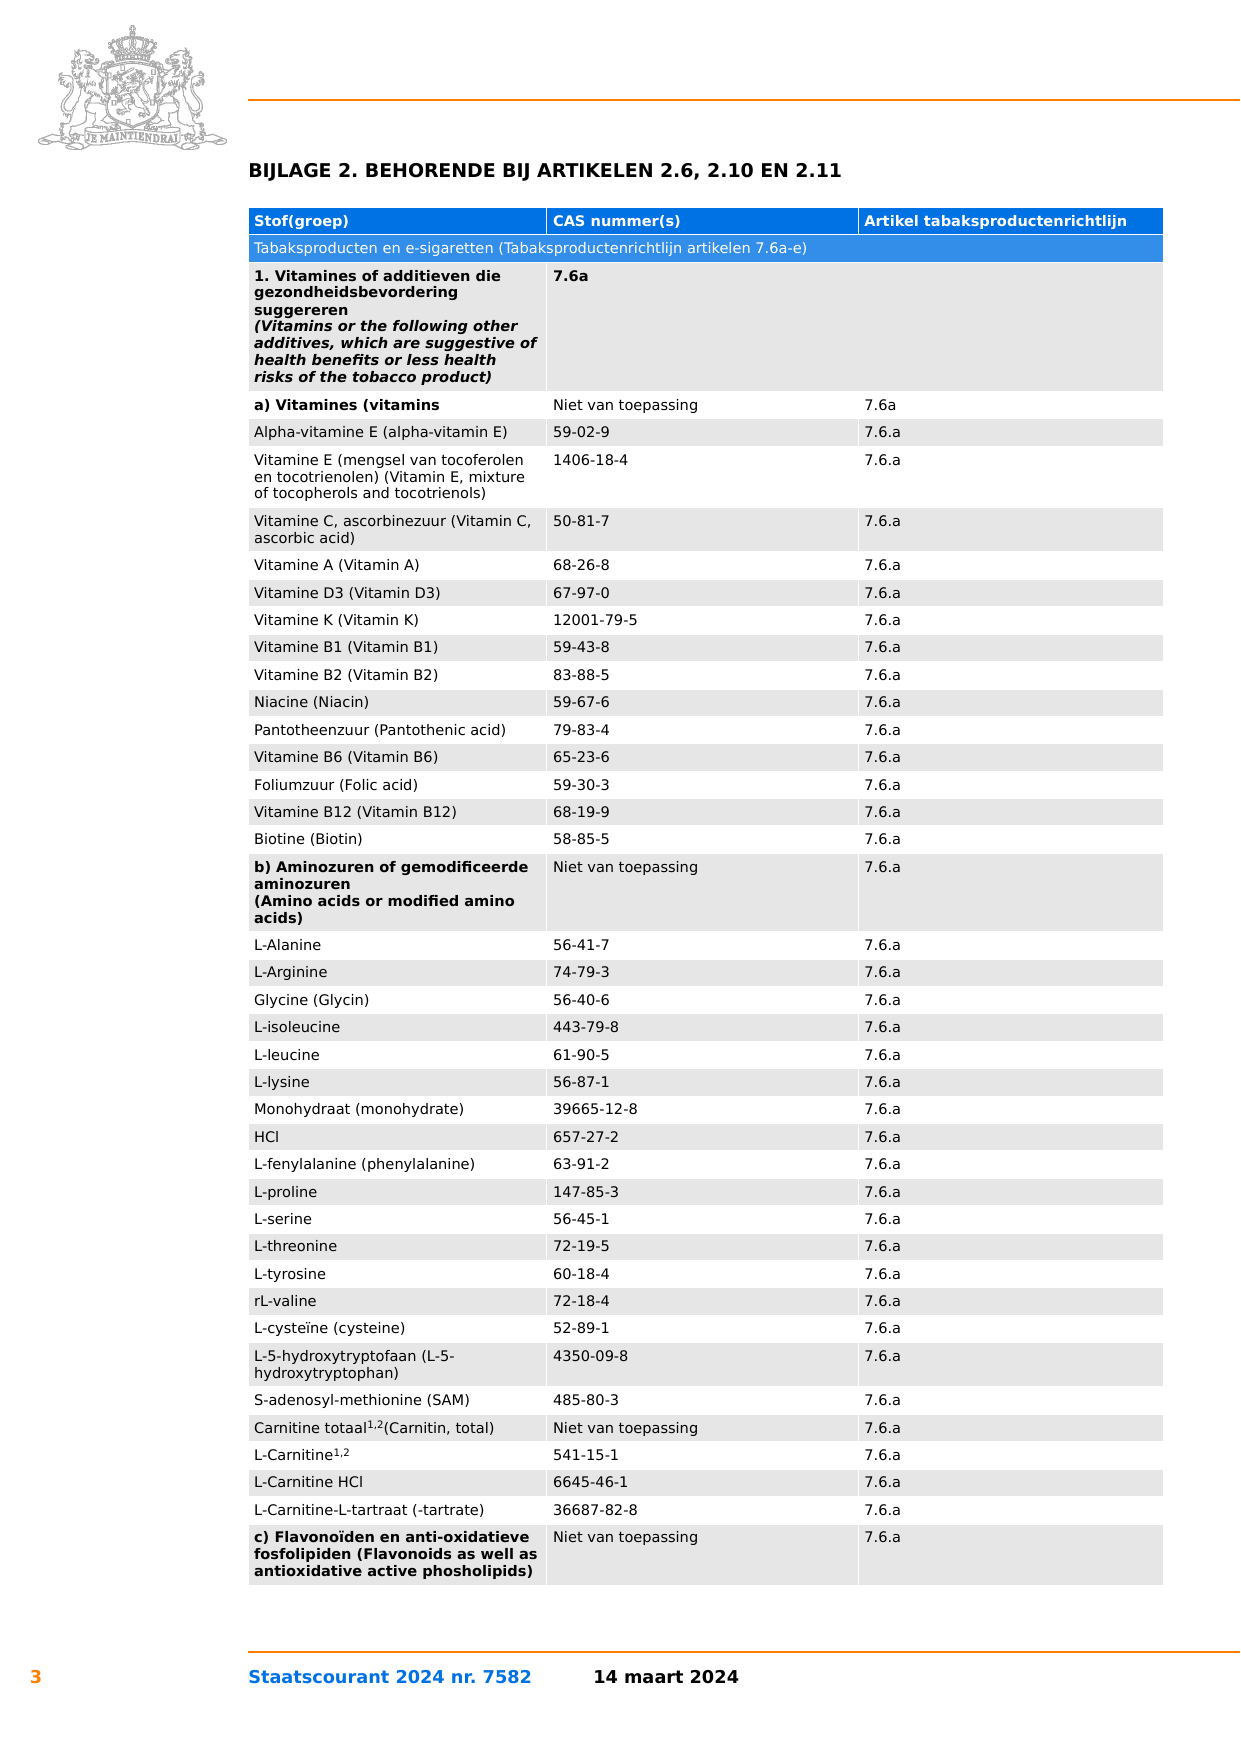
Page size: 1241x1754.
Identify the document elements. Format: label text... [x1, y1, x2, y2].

table_cell 7.6.a [859, 1442, 1163, 1469]
table_cell Glycine (Glycin) [249, 987, 546, 1013]
table_cell Niet van toepassing [547, 1415, 858, 1441]
table_cell 7.6.a [859, 1525, 1163, 1585]
table_cell Carnitine totaal1,2(Carnitin, total) [249, 1415, 546, 1441]
table_cell Foliumzuur (Folic acid) [249, 772, 546, 798]
table_cell 7.6.a [859, 635, 1163, 661]
table_cell 443-79-8 [547, 1014, 858, 1041]
table_header CAS nummer(s) [547, 208, 858, 234]
table_cell 7.6.a [859, 772, 1163, 798]
table_cell Vitamine B2 (Vitamin B2) [249, 662, 546, 688]
table_cell 65-23-6 [547, 744, 858, 771]
table_cell 7.6a [547, 263, 1163, 391]
table_cell 7.6.a [859, 1261, 1163, 1287]
subtitle BIJLAGE 2. BEHORENDE BIJ ARTIKELEN 2.6, 2.10 EN 2.11 [248, 160, 1163, 182]
table_cell 7.6.a [859, 607, 1163, 634]
table_cell 147-85-3 [547, 1179, 858, 1205]
table_cell Vitamine B12 (Vitamin B12) [249, 799, 546, 825]
table_cell Niet van toepassing [547, 392, 858, 418]
table_cell 7.6.a [859, 932, 1163, 958]
table_cell Vitamine K (Vitamin K) [249, 607, 546, 634]
table_cell 59-43-8 [547, 635, 858, 661]
table_cell 56-41-7 [547, 932, 858, 958]
table_cell 68-19-9 [547, 799, 858, 825]
table_cell 7.6.a [859, 447, 1163, 507]
table_cell 59-30-3 [547, 772, 858, 798]
table_cell 59-67-6 [547, 690, 858, 716]
table_cell 61-90-5 [547, 1042, 858, 1068]
table_cell Niet van toepassing [547, 854, 858, 931]
table_cell 657-27-2 [547, 1124, 858, 1150]
table_cell 7.6.a [859, 1497, 1163, 1523]
table_cell 7.6.a [859, 1151, 1163, 1178]
table_cell S-adenosyl-methionine (SAM) [249, 1388, 546, 1414]
table_cell 7.6.a [859, 1206, 1163, 1232]
table_cell Vitamine C, ascorbinezuur (Vitamin C, ascorbic acid) [249, 508, 546, 551]
table_header Stof(groep) [249, 208, 546, 234]
table_cell 63-91-2 [547, 1151, 858, 1178]
table_cell 7.6.a [859, 1288, 1163, 1315]
table_cell 7.6a [859, 392, 1163, 418]
table_cell L-cysteïne (cysteine) [249, 1316, 546, 1342]
table_cell 7.6.a [859, 987, 1163, 1013]
table_cell L-lysine [249, 1069, 546, 1096]
table_cell Monohydraat (monohydrate) [249, 1097, 546, 1123]
table_cell 7.6.a [859, 1124, 1163, 1150]
table_cell 7.6.a [859, 1042, 1163, 1068]
table_cell L-5-hydroxytryptofaan (L-5-hydroxytryptophan) [249, 1343, 546, 1386]
table_cell 7.6.a [859, 1014, 1163, 1041]
table_cell Vitamine B1 (Vitamin B1) [249, 635, 546, 661]
table_cell Alpha-vitamine E (alpha-vitamin E) [249, 419, 546, 446]
table_cell 12001-79-5 [547, 607, 858, 634]
table_cell c) Flavonoïden en anti-oxidatieve fosfolipiden (Flavonoids as well as antioxidative active phosholipids) [249, 1525, 546, 1585]
table_cell Niacine (Niacin) [249, 690, 546, 716]
table_cell L-threonine [249, 1234, 546, 1260]
table_cell 7.6.a [859, 1470, 1163, 1496]
table_cell 4350-09-8 [547, 1343, 858, 1386]
table_cell 7.6.a [859, 1343, 1163, 1386]
table_cell 68-26-8 [547, 553, 858, 579]
table_cell 7.6.a [859, 717, 1163, 743]
table_cell 7.6.a [859, 690, 1163, 716]
table_cell L-proline [249, 1179, 546, 1205]
table_cell 59-02-9 [547, 419, 858, 446]
table_cell L-tyrosine [249, 1261, 546, 1287]
table_cell 1. Vitamines of additieven die gezondheidsbevordering suggereren (Vitamins or the following other additives, which are suggestive of health benefits or less health risks of the tobacco product) [249, 263, 546, 391]
table_cell L-leucine [249, 1042, 546, 1068]
table_cell 7.6.a [859, 662, 1163, 688]
table_cell L-serine [249, 1206, 546, 1232]
table_cell 56-40-6 [547, 987, 858, 1013]
table_cell rL-valine [249, 1288, 546, 1315]
table_cell 72-19-5 [547, 1234, 858, 1260]
picture [38, 25, 227, 150]
table_cell 7.6.a [859, 1069, 1163, 1096]
table_cell Vitamine A (Vitamin A) [249, 553, 546, 579]
table_cell 1406-18-4 [547, 447, 858, 507]
table_cell 7.6.a [859, 508, 1163, 551]
table_cell 485-80-3 [547, 1388, 858, 1414]
table_cell 7.6.a [859, 826, 1163, 853]
table_cell 36687-82-8 [547, 1497, 858, 1523]
table_cell 7.6.a [859, 580, 1163, 606]
table_cell 7.6.a [859, 960, 1163, 986]
table_cell HCl [249, 1124, 546, 1150]
table_cell Pantotheenzuur (Pantothenic acid) [249, 717, 546, 743]
table_cell 52-89-1 [547, 1316, 858, 1342]
table_cell 56-45-1 [547, 1206, 858, 1232]
table_cell 67-97-0 [547, 580, 858, 606]
table_cell L-fenylalanine (phenylalanine) [249, 1151, 546, 1178]
table_cell 39665-12-8 [547, 1097, 858, 1123]
table_cell 72-18-4 [547, 1288, 858, 1315]
table_cell Vitamine B6 (Vitamin B6) [249, 744, 546, 771]
table_cell 541-15-1 [547, 1442, 858, 1469]
table_cell 7.6.a [859, 854, 1163, 931]
table_cell L-Arginine [249, 960, 546, 986]
table_cell Biotine (Biotin) [249, 826, 546, 853]
table_cell 60-18-4 [547, 1261, 858, 1287]
table_cell Niet van toepassing [547, 1525, 858, 1585]
table_cell 74-79-3 [547, 960, 858, 986]
table_cell L-Carnitine-L-tartraat (-tartrate) [249, 1497, 546, 1523]
table_cell Vitamine D3 (Vitamin D3) [249, 580, 546, 606]
table_cell 58-85-5 [547, 826, 858, 853]
table_cell 7.6.a [859, 1179, 1163, 1205]
table_cell 7.6.a [859, 1316, 1163, 1342]
table_cell L-isoleucine [249, 1014, 546, 1041]
table_cell 7.6.a [859, 553, 1163, 579]
table_cell 7.6.a [859, 744, 1163, 771]
table_cell 50-81-7 [547, 508, 858, 551]
table_cell 83-88-5 [547, 662, 858, 688]
table_cell 7.6.a [859, 799, 1163, 825]
table_cell L-Carnitine1,2 [249, 1442, 546, 1469]
table_cell 7.6.a [859, 1388, 1163, 1414]
table_cell 79-83-4 [547, 717, 858, 743]
table_cell a) Vitamines (vitamins [249, 392, 546, 418]
table_cell b) Aminozuren of gemodificeerde aminozuren (Amino acids or modified amino acids) [249, 854, 546, 931]
table_cell 7.6.a [859, 1415, 1163, 1441]
table_cell Vitamine E (mengsel van tocoferolen en tocotrienolen) (Vitamin E, mixture of tocopherols and tocotrienols) [249, 447, 546, 507]
table_cell 7.6.a [859, 419, 1163, 446]
table_cell 6645-46-1 [547, 1470, 858, 1496]
table_cell 7.6.a [859, 1234, 1163, 1260]
table_cell L-Alanine [249, 932, 546, 958]
table_cell 7.6.a [859, 1097, 1163, 1123]
table_header Artikel tabaksproductenrichtlijn [859, 208, 1163, 234]
table_cell L-Carnitine HCl [249, 1470, 546, 1496]
table_cell 56-87-1 [547, 1069, 858, 1096]
table_cell Tabaksproducten en e-sigaretten (Tabaksproductenrichtlijn artikelen 7.6a-e) [249, 235, 1163, 262]
